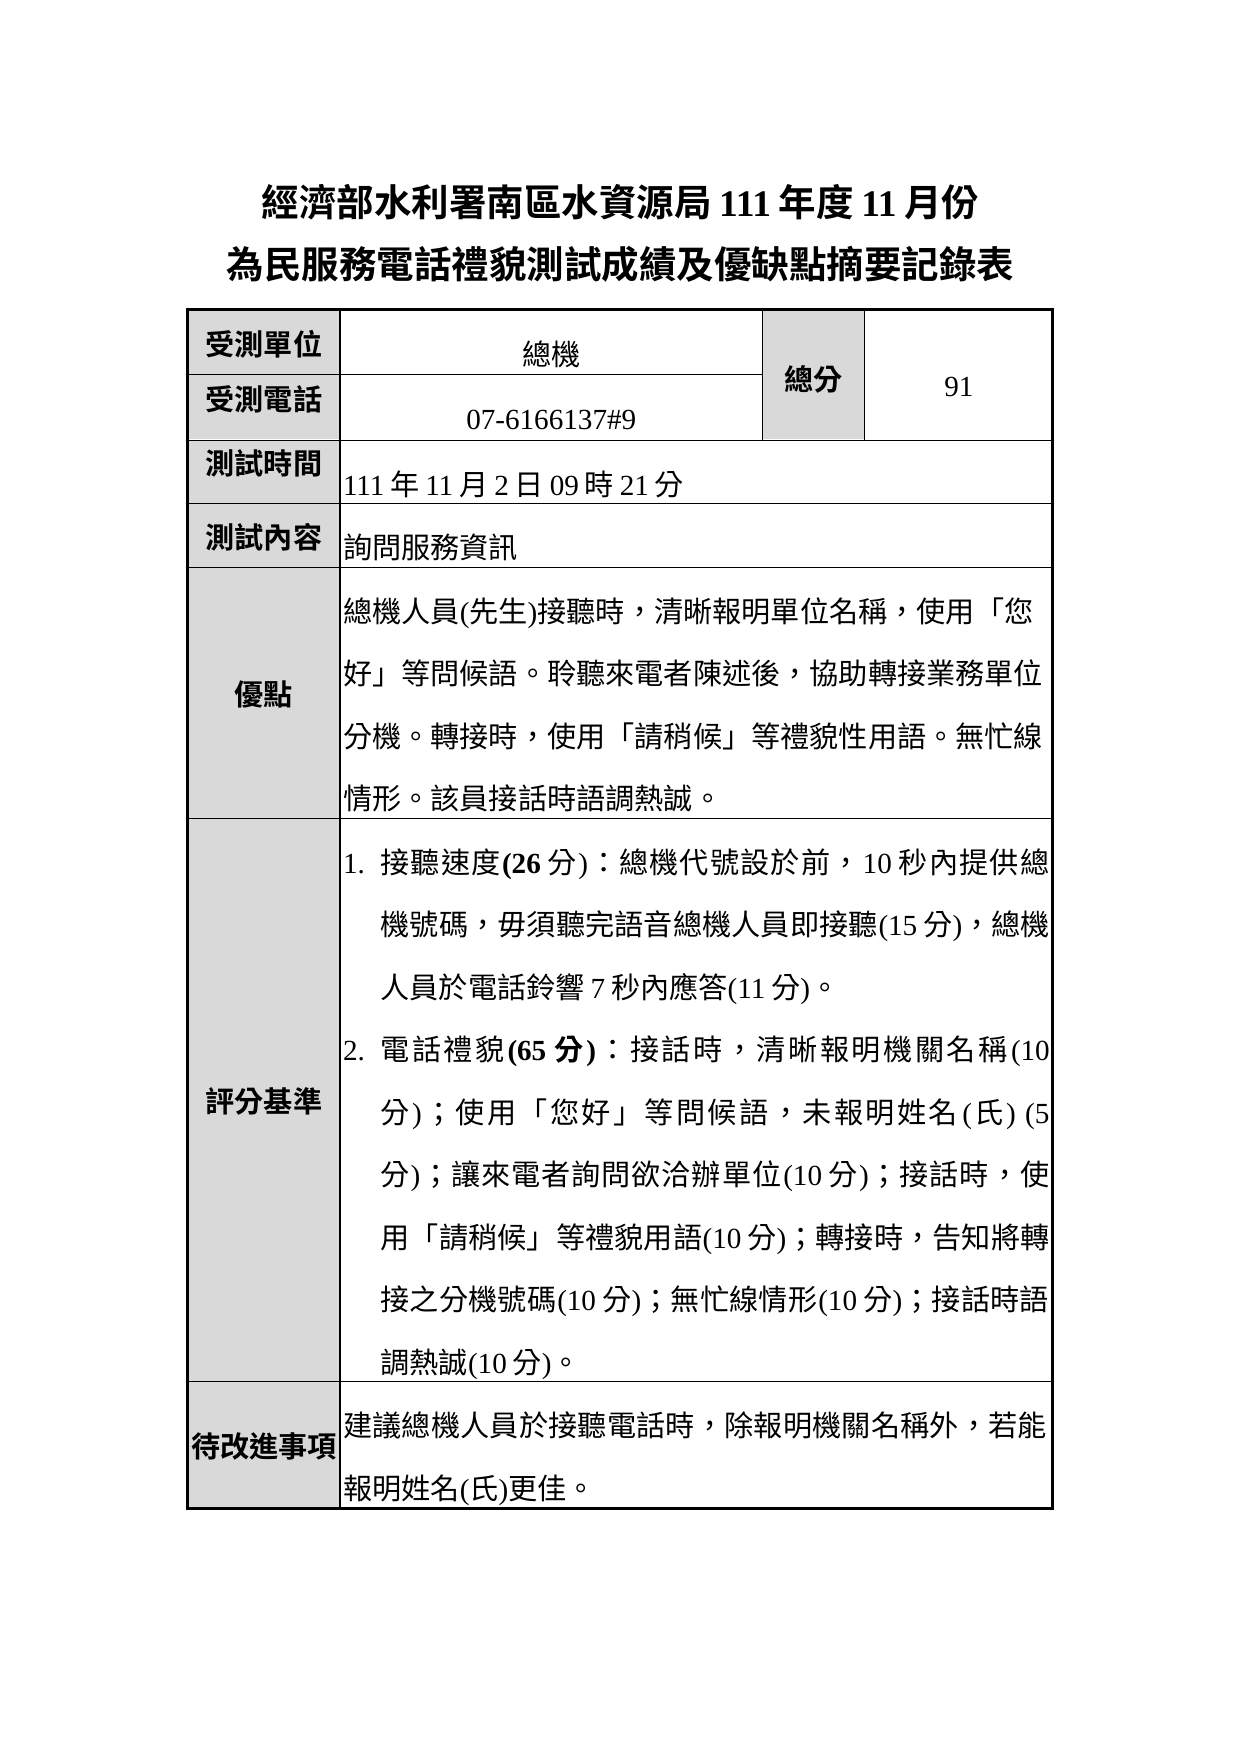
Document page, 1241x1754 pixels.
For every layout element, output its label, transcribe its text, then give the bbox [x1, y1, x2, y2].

table_header 受測單位 [189, 311, 339, 374]
table_cell 總機人員(先生)接聽時，清晰報明單位名稱，使用「您好」等問候語。聆聽來電者陳述後，協助轉接業務單位分機。轉接時，使用「請稍候」等禮貌性用語。無忙線情形。該員接話時語調熱誠。 [341, 568, 1051, 818]
table_cell 待改進事項 [189, 1382, 339, 1507]
table_cell 接聽速度(26分)：總機代號設於前，10秒內提供總機號碼，毋須聽完語音總機人員即接聽(15分)，總機人員於電話鈴響7秒內應答(11分)。 電話禮貌(65分)：接話時，清晰報明機關名稱(10分)；使用「您好」等問候語，未報明姓名(氏) (5分)；讓來電者詢問欲洽辦單位(10分)；接話時，使用「請稍候」等禮貌用語(10分)；轉接時，告知將轉接之分機號碼(10分)；無忙線情形(10分)；接話時語調熱誠(10分)。 [341, 819, 1051, 1381]
table_header 總分 [763, 311, 864, 439]
table_cell 測試時間 [189, 441, 339, 503]
table_cell 受測電話 [189, 375, 339, 439]
table_cell 111年11月2日09時21分 [341, 441, 1051, 503]
table_cell 建議總機人員於接聽電話時，除報明機關名稱外，若能報明姓名(氏)更佳。 [341, 1382, 1051, 1507]
table_cell 詢問服務資訊 [341, 504, 1051, 567]
table_cell 07-6166137#9 [341, 375, 762, 439]
text 經濟部水利署南區水資源局111年度11月份 [187, 158, 1053, 221]
table_cell 優點 [189, 568, 339, 818]
table_header 總機 [341, 311, 762, 374]
table_cell 測試內容 [189, 504, 339, 567]
table_header 91 [865, 311, 1051, 439]
table_cell 評分基準 [189, 819, 339, 1381]
text 為民服務電話禮貌測試成績及優缺點摘要記錄表 [187, 221, 1053, 283]
